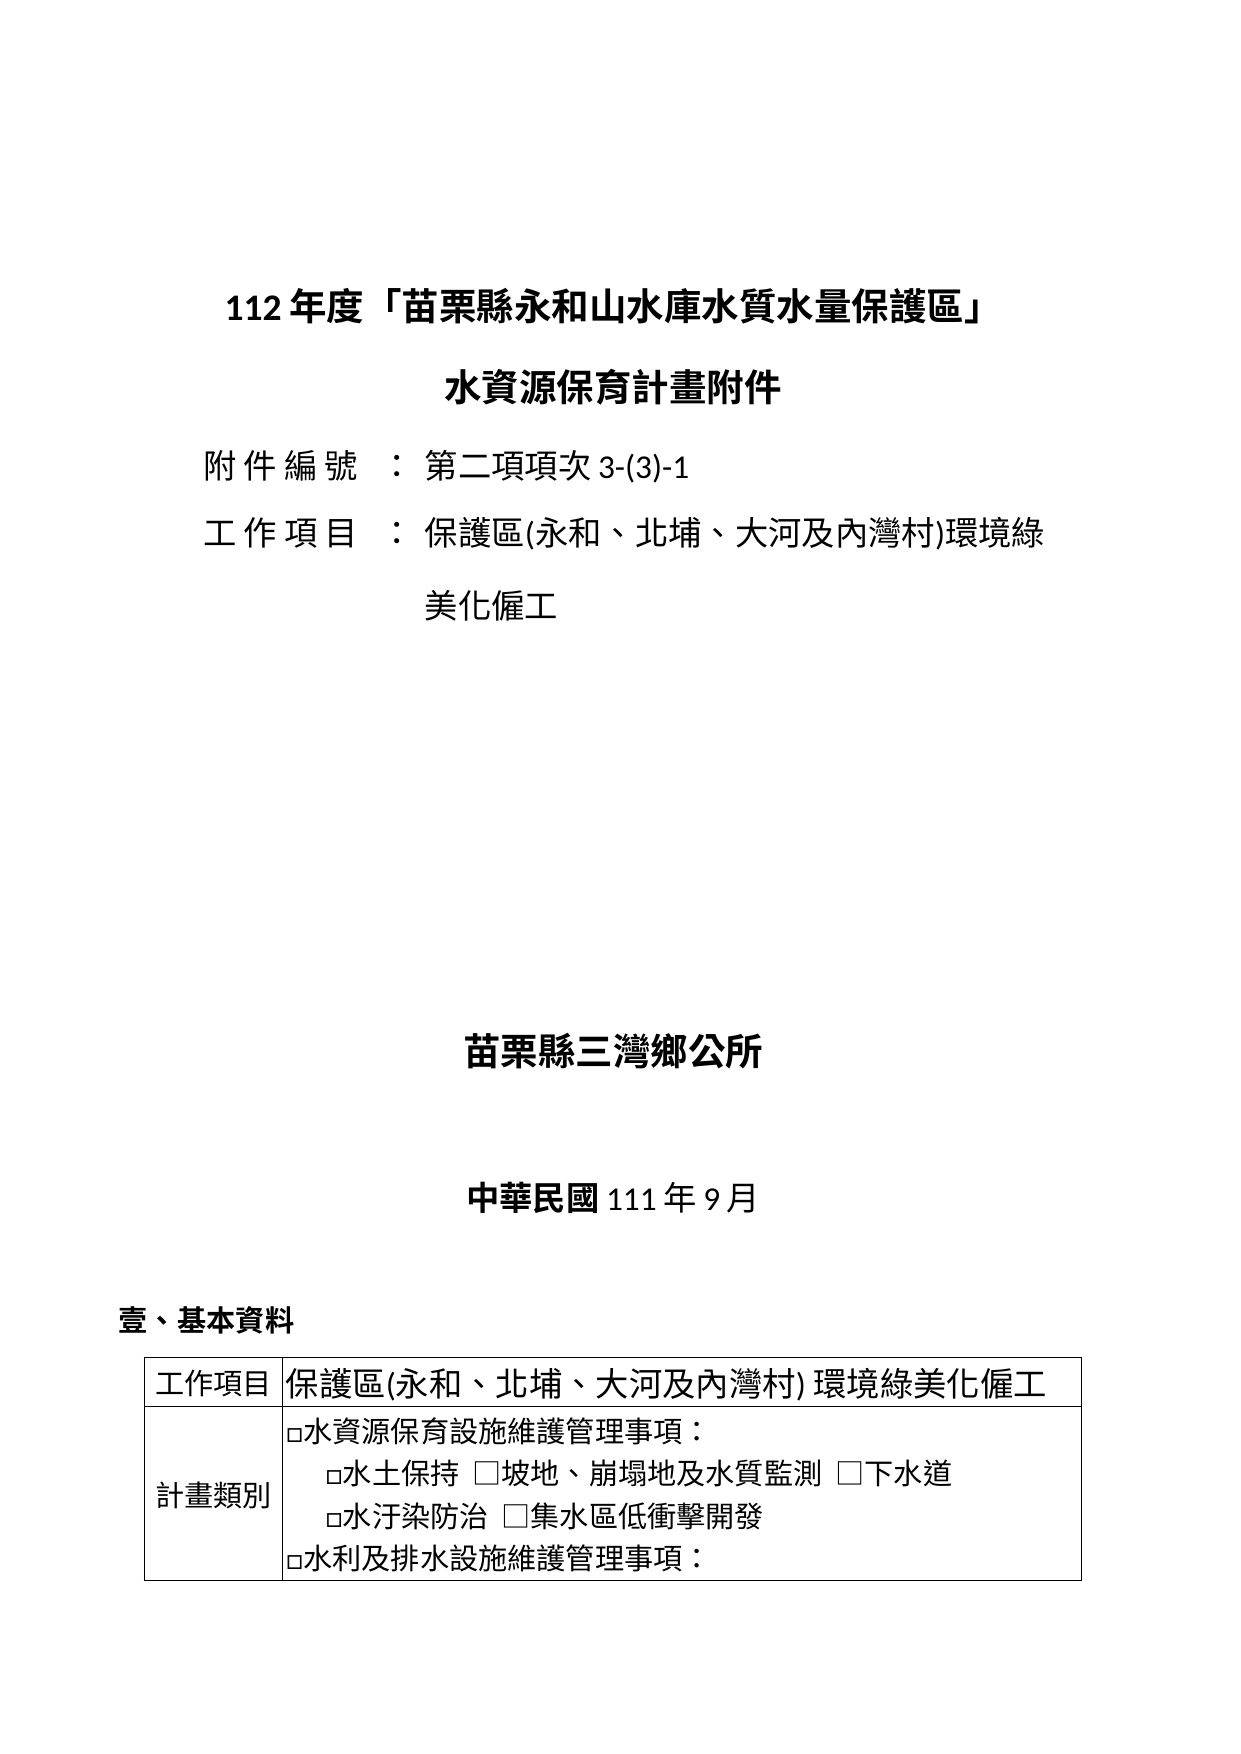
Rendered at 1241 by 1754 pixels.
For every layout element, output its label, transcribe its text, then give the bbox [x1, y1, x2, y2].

table_cell 計畫類別 [145, 1407, 282, 1579]
table_cell ： [369, 507, 413, 647]
table_cell 保護區(永和、北埔、大河及內灣村)環境綠美化僱工 [413, 507, 1063, 647]
text 中華民國111年9月 [118, 1172, 1107, 1220]
text 112年度「苗栗縣永和山水庫水質水量保護區」 [118, 277, 1107, 331]
table_header 附件編號 [192, 440, 369, 507]
table_header 保護區(永和、北埔、大河及內灣村) 環境綠美化僱工 [283, 1358, 1081, 1406]
table_cell □水資源保育設施維護管理事項： □水土保持 □坡地、崩塌地及水質監測 □下水道 □水汙染防治 □集水區低衝擊開發 □水利及排水設施維護管理事項： [283, 1407, 1081, 1579]
list 基本資料 [118, 1282, 1107, 1357]
table_cell 工作項目 [192, 507, 369, 647]
table_header 工作項目 [145, 1358, 282, 1406]
table_header 第二項項次3-(3)-1 [413, 440, 1063, 507]
text 苗栗縣三灣鄉公所 [118, 1022, 1107, 1076]
text 水資源保育計畫附件 [118, 358, 1107, 413]
table_header ： [369, 440, 413, 507]
